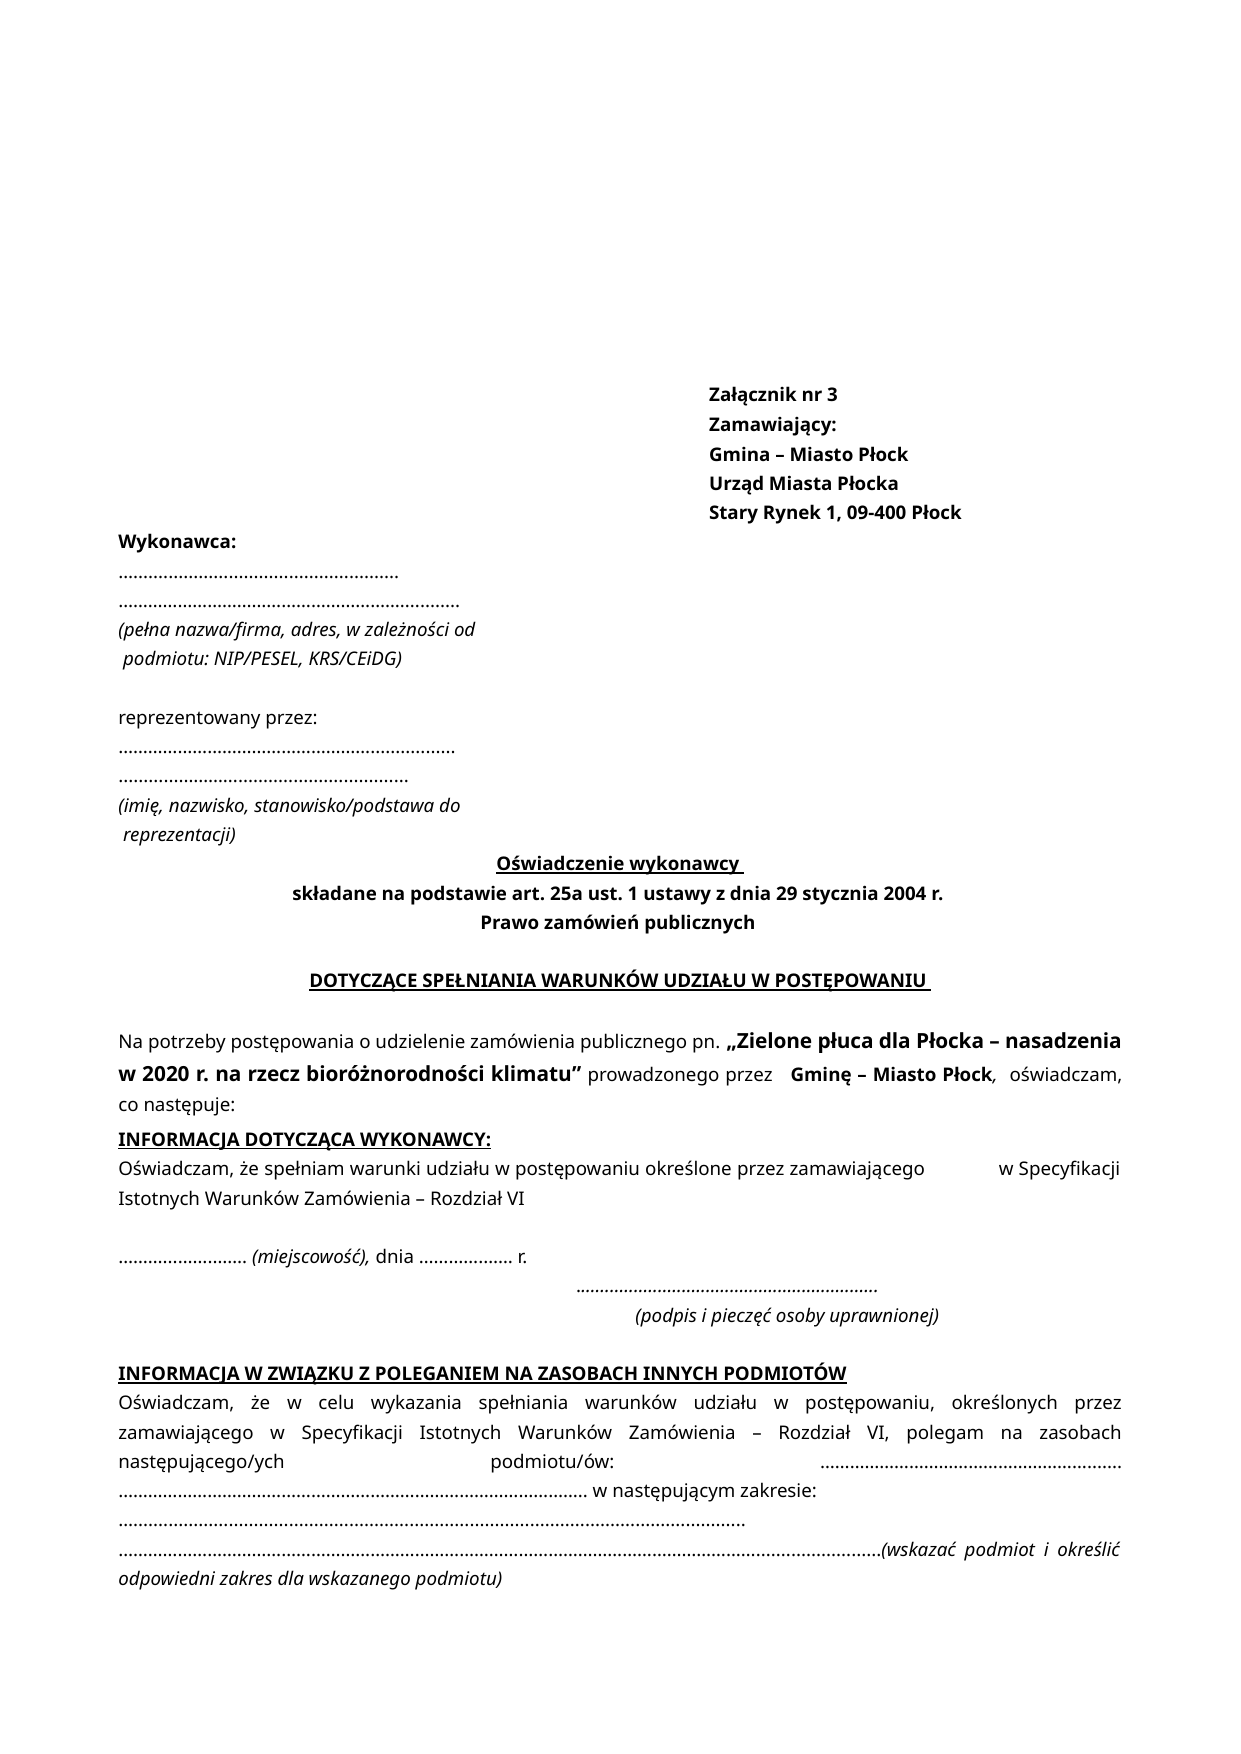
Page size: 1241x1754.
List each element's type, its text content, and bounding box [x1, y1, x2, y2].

text Stary Rynek 1, 09-400 Płock [118, 499, 1122, 525]
text DOTYCZĄCE SPEŁNIANIA WARUNKÓW UDZIAŁU W POSTĘPOWANIU [118, 968, 1122, 993]
text Na potrzeby postępowania o udzielenie zamówienia publicznego pn. „Zielone płuca dla Płocka – nasadzenia w 2020 r. na rzecz bioróżnorodności klimatu” prowadzonego przez Gminę – Miasto Płock, oświadczam, co następuje: [118, 1026, 1122, 1117]
text (imię, nazwisko, stanowisko/podstawa do [118, 792, 1122, 818]
text Oświadczam, że w celu wykazania spełniania warunków udziału w postępowaniu, określonych przez zamawiającego w Specyfikacji Istotnych Warunków Zamówienia – Rozdział VI, polegam na zasobach następującego/ych podmiotu/ów: ……………………………………………….......………………………………………………………………………………….. w następującym zakresie: [118, 1390, 1122, 1503]
text podmiotu: NIP/PESEL, KRS/CEiDG) [118, 646, 1122, 671]
text Zamawiający: [118, 412, 1122, 437]
text (podpis i pieczęć osoby uprawnionej) [118, 1302, 1122, 1327]
text (pełna nazwa/firma, adres, w zależności od [118, 616, 1122, 642]
text Oświadczam, że spełniam warunki udziału w postępowaniu określone przez zamawiającego w Specyfikacji Istotnych Warunków Zamówienia – Rozdział VI [118, 1156, 1122, 1210]
text .............……….................................... [118, 763, 1122, 788]
text …..................................................... [118, 558, 1122, 583]
text INFORMACJA W ZWIĄZKU Z POLEGANIEM NA ZASOBACH INNYCH PODMIOTÓW [118, 1360, 1122, 1386]
text reprezentowany przez: [118, 704, 1122, 730]
text ……………………………………………................. [118, 733, 1122, 759]
text …..........................................................................................................................………………………………………………………………………………………………………………….........................(wskazać podmiot i określić odpowiedni zakres dla wskazanego podmiotu) [118, 1507, 1122, 1591]
text Prawo zamówień publicznych [118, 909, 1122, 935]
text Wykonawca: [118, 529, 1122, 554]
text …………………………………………………............ [118, 587, 1122, 613]
text reprezentacji) [118, 821, 1122, 847]
text INFORMACJA DOTYCZĄCA WYKONAWCY: [118, 1126, 1122, 1152]
text ………...…….……. (miejscowość), dnia ………….…… r. [118, 1243, 1122, 1269]
text Urząd Miasta Płocka [118, 470, 1122, 496]
text ............................................................... [118, 1273, 1122, 1298]
text Załącznik nr 3 [118, 379, 1122, 407]
text Gmina – Miasto Płock [118, 441, 1122, 466]
text składane na podstawie art. 25a ust. 1 ustawy z dnia 29 stycznia 2004 r. [118, 880, 1122, 905]
text Oświadczenie wykonawcy [118, 851, 1122, 876]
